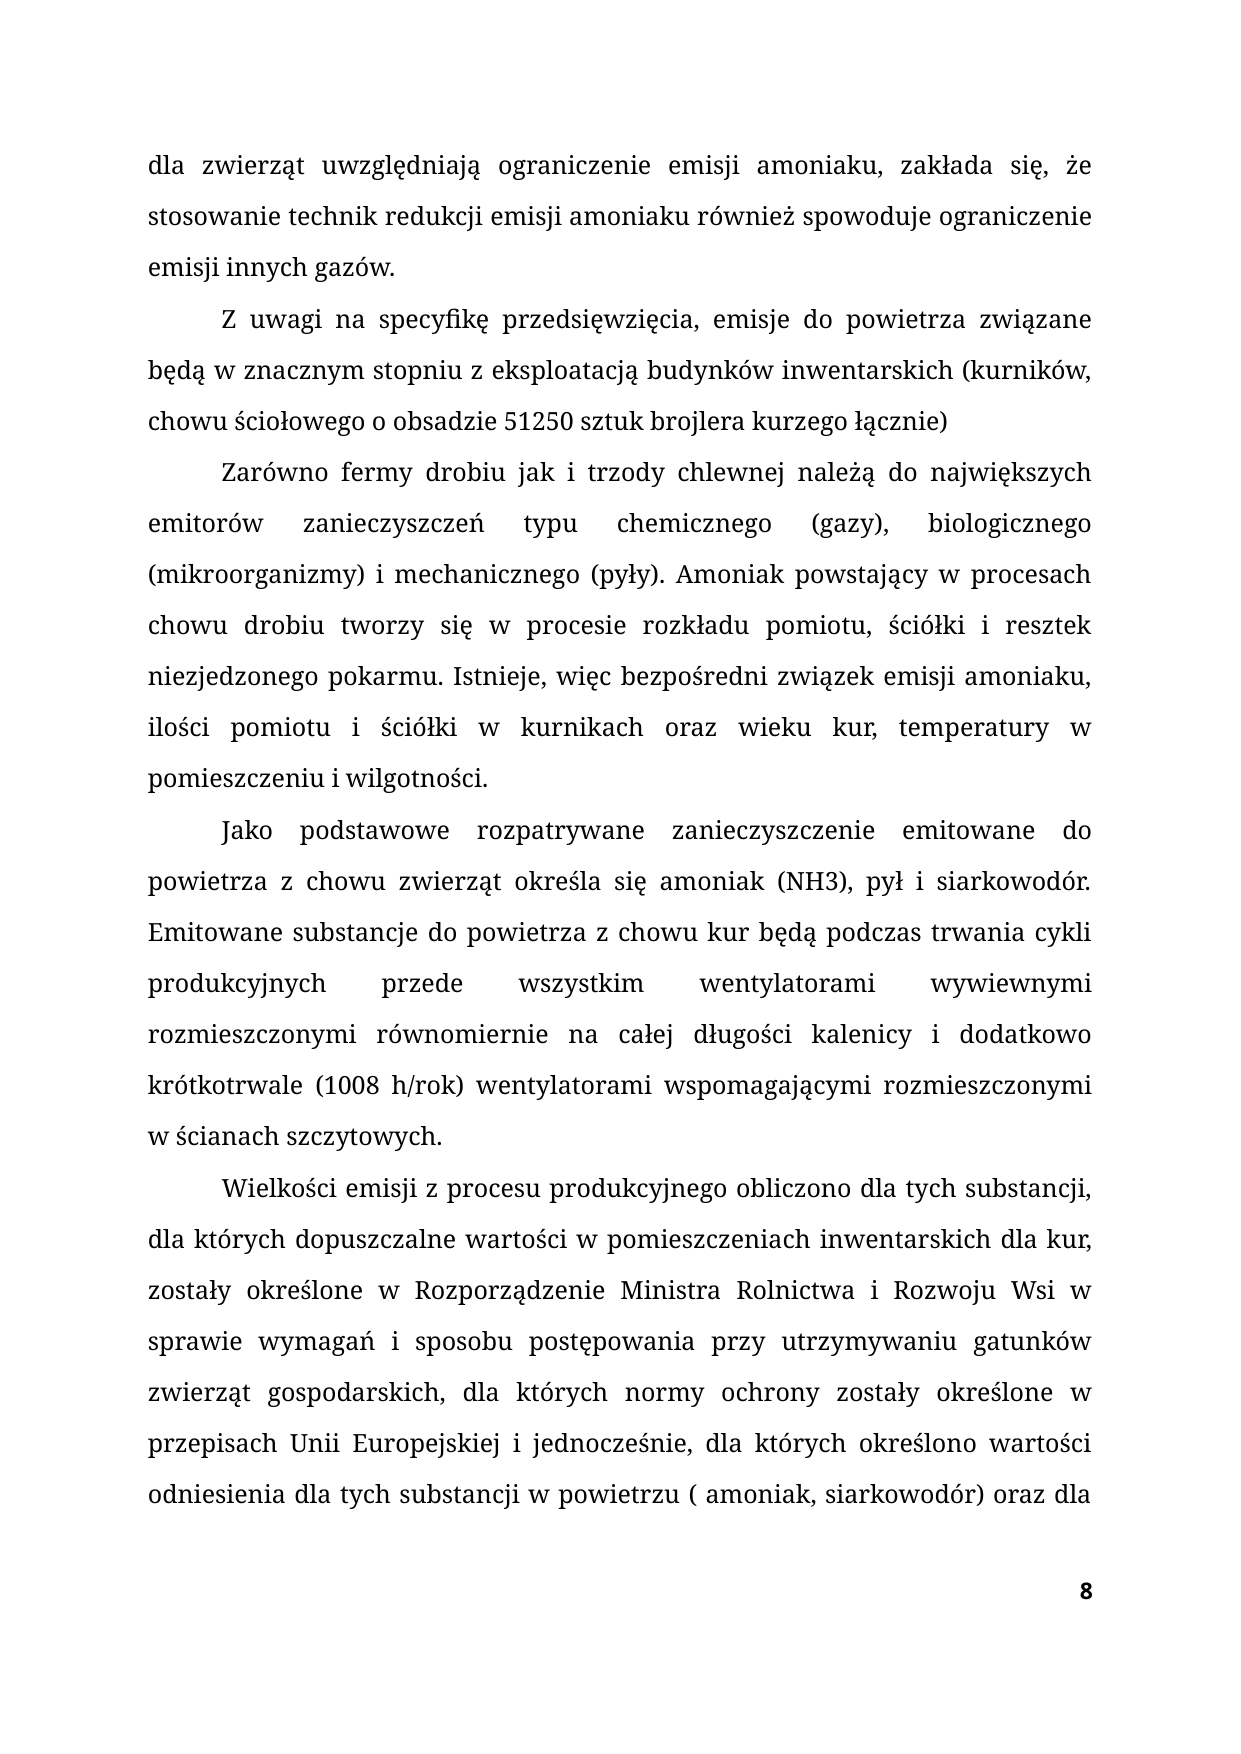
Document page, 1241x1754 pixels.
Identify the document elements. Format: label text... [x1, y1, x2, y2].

text Jako podstawowe rozpatrywane zanieczyszczenie emitowane do powietrza z chowu zwierząt określa się amoniak (NH3), pył i siarkowodór. Emitowane substancje do powietrza z chowu kur będą podczas trwania cykli produkcyjnych przede wszystkim wentylatorami wywiewnymi rozmieszczonymi równomiernie na całej długości kalenicy i dodatkowo krótkotrwale (1008 h/rok) wentylatorami wspomagającymi rozmieszczonymi w ścianach szczytowych. [148, 813, 1092, 1153]
text Wielkości emisji z procesu produkcyjnego obliczono dla tych substancji, dla których dopuszczalne wartości w pomieszczeniach inwentarskich dla kur, zostały określone w Rozporządzenie Ministra Rolnictwa i Rozwoju Wsi w sprawie wymagań i sposobu postępowania przy utrzymywaniu gatunków zwierząt gospodarskich, dla których normy ochrony zostały określone w przepisach Unii Europejskiej i jednocześnie, dla których określono wartości odniesienia dla tych substancji w powietrzu ( amoniak, siarkowodór) oraz dla [148, 1171, 1092, 1511]
text Zarówno fermy drobiu jak i trzody chlewnej należą do największych emitorów zanieczyszczeń typu chemicznego (gazy), biologicznego (mikroorganizmy) i mechanicznego (pyły). Amoniak powstający w procesach chowu drobiu tworzy się w procesie rozkładu pomiotu, ściółki i resztek niezjedzonego pokarmu. Istnieje, więc bezpośredni związek emisji amoniaku, ilości pomiotu i ściółki w kurnikach oraz wieku kur, temperatury w pomieszczeniu i wilgotności. [148, 455, 1092, 795]
text dla zwierząt uwzględniają ograniczenie emisji amoniaku, zakłada się, że stosowanie technik redukcji emisji amoniaku również spowoduje ograniczenie emisji innych gazów. [148, 148, 1092, 284]
text Z uwagi na specyfikę przedsięwzięcia, emisje do powietrza związane będą w znacznym stopniu z eksploatacją budynków inwentarskich (kurników, chowu ściołowego o obsadzie 51250 sztuk brojlera kurzego łącznie) [148, 301, 1092, 437]
